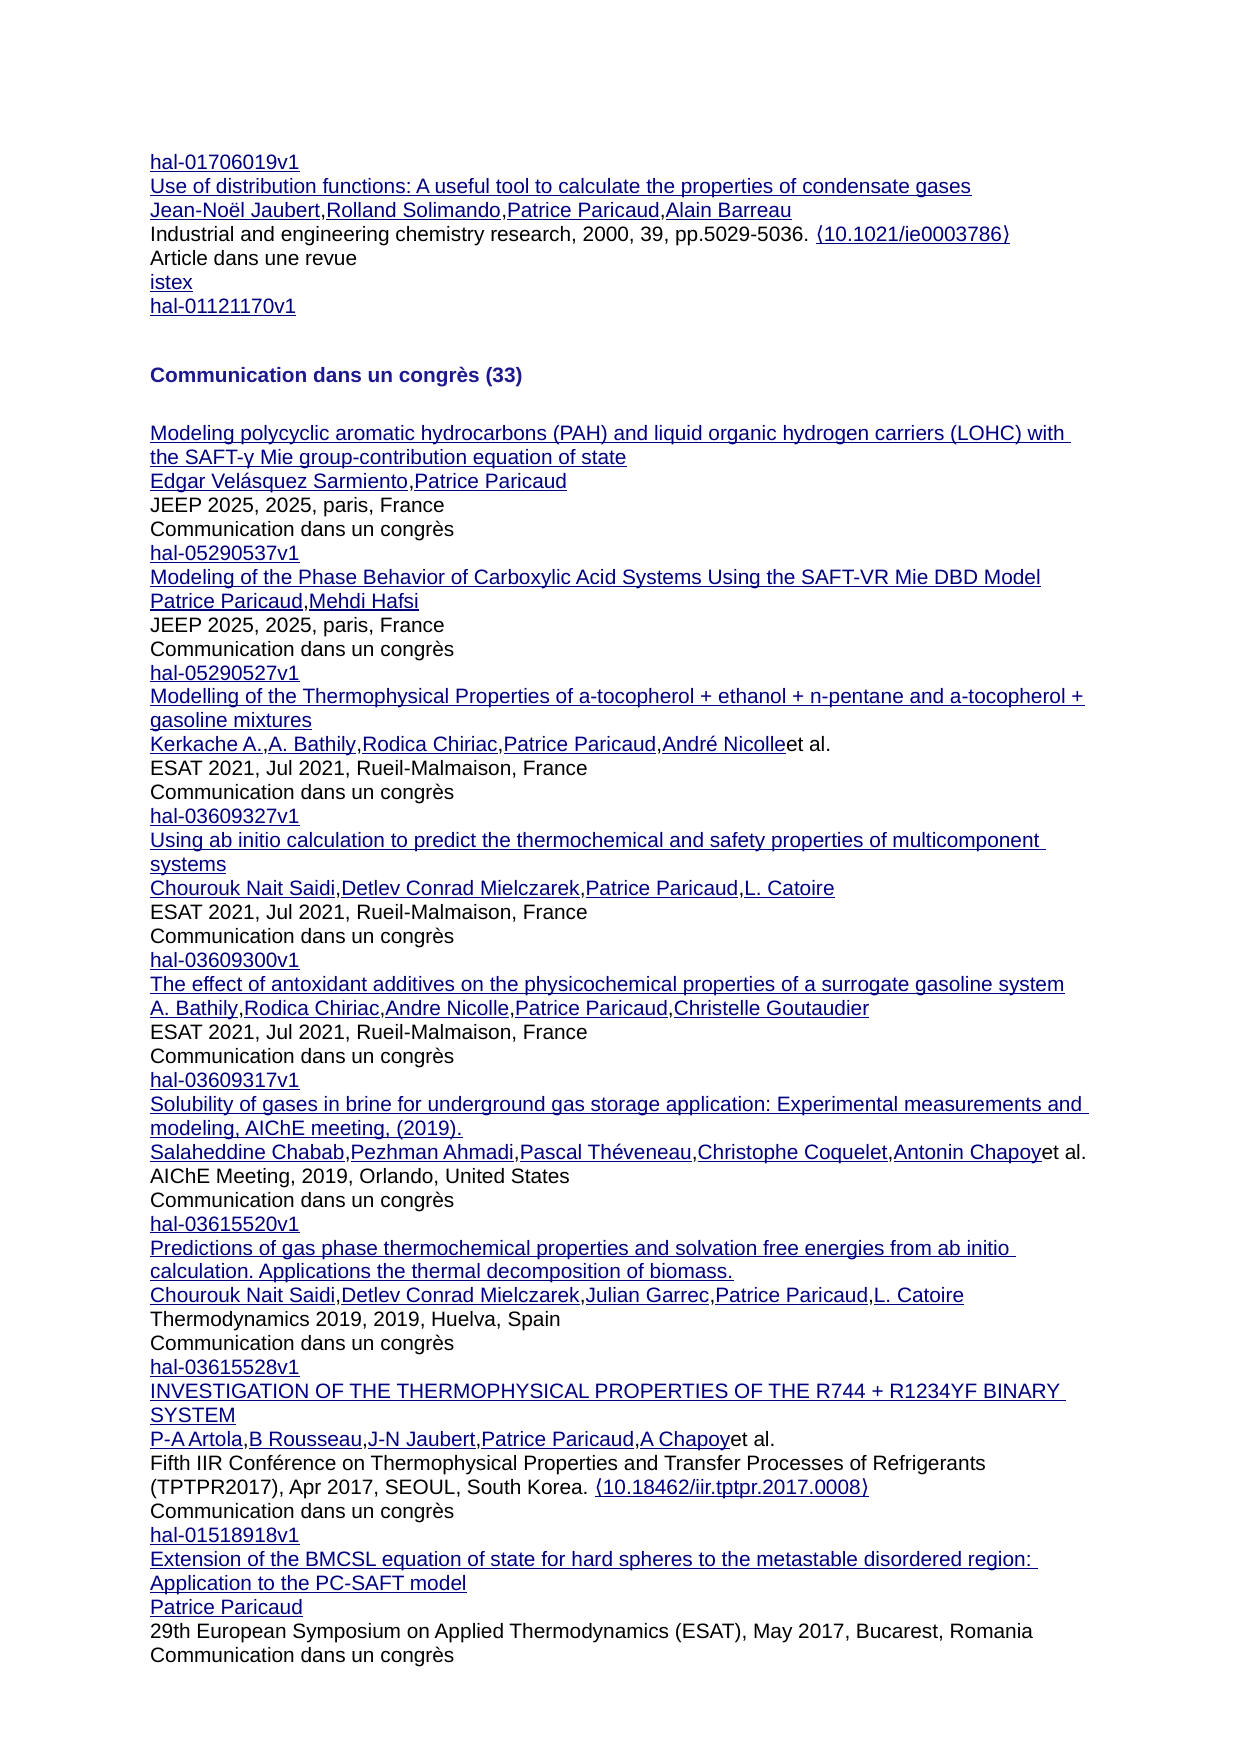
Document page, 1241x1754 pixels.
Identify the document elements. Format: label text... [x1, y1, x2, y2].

table_cell INVESTIGATION OF THE THERMOPHYSICAL PROPERTIES OF THE R744 + R1234YF BINARY SYSTEM P-A Artola,B Rousseau,J-N Jaubert,Patrice Paricaud,A Chapoyet al. Fifth IIR Conférence on Thermophysical Properties and Transfer Processes of Refrigerants (TPTPR2017), Apr 2017, SEOUL, South Korea. ⟨10.18462/iir.tptpr.2017.0008⟩ Communication dans un congrès hal-01518918v1 [150, 1379, 1090, 1547]
table_cell Using ab initio calculation to predict the thermochemical and safety properties of multicomponent systems Chourouk Nait Saidi,Detlev Conrad Mielczarek,Patrice Paricaud,L. Catoire ESAT 2021, Jul 2021, Rueil-Malmaison, France Communication dans un congrès hal-03609300v1 [150, 828, 1090, 972]
table_header Modeling polycyclic aromatic hydrocarbons (PAH) and liquid organic hydrogen carriers (LOHC) with the SAFT-γ Mie group-contribution equation of state Edgar Velásquez Sarmiento,Patrice Paricaud JEEP 2025, 2025, paris, France Communication dans un congrès hal-05290537v1 [150, 421, 1090, 564]
table_cell hal-01706019v1 [150, 150, 1090, 174]
table_cell Predictions of gas phase thermochemical properties and solvation free energies from ab initio calculation. Applications the thermal decomposition of biomass. Chourouk Nait Saidi,Detlev Conrad Mielczarek,Julian Garrec,Patrice Paricaud,L. Catoire Thermodynamics 2019, 2019, Huelva, Spain Communication dans un congrès hal-03615528v1 [150, 1235, 1090, 1379]
table_cell Solubility of gases in brine for underground gas storage application: Experimental measurements and modeling, AIChE meeting, (2019). Salaheddine Chabab,Pezhman Ahmadi,Pascal Théveneau,Christophe Coquelet,Antonin Chapoyet al. AIChE Meeting, 2019, Orlando, United States Communication dans un congrès hal-03615520v1 [150, 1092, 1090, 1235]
table_cell Extension of the BMCSL equation of state for hard spheres to the metastable disordered region: Application to the PC-SAFT model Patrice Paricaud 29th European Symposium on Applied Thermodynamics (ESAT), May 2017, Bucarest, Romania Communication dans un congrès [150, 1547, 1090, 1667]
table_cell Modelling of the Thermophysical Properties of a-tocopherol + ethanol + n-pentane and a-tocopherol + gasoline mixtures Kerkache A.,A. Bathily,Rodica Chiriac,Patrice Paricaud,André Nicolleet al. ESAT 2021, Jul 2021, Rueil-Malmaison, France Communication dans un congrès hal-03609327v1 [150, 684, 1090, 828]
subtitle Communication dans un congrès (33) [150, 362, 1090, 386]
table_cell Use of distribution functions: A useful tool to calculate the properties of condensate gases Jean-Noël Jaubert,Rolland Solimando,Patrice Paricaud,Alain Barreau Industrial and engineering chemistry research, 2000, 39, pp.5029-5036. ⟨10.1021/ie0003786⟩ Article dans une revue istex hal-01121170v1 [150, 174, 1090, 318]
table_cell The effect of antoxidant additives on the physicochemical properties of a surrogate gasoline system A. Bathily,Rodica Chiriac,Andre Nicolle,Patrice Paricaud,Christelle Goutaudier ESAT 2021, Jul 2021, Rueil-Malmaison, France Communication dans un congrès hal-03609317v1 [150, 972, 1090, 1092]
table_cell Modeling of the Phase Behavior of Carboxylic Acid Systems Using the SAFT-VR Mie DBD Model Patrice Paricaud,Mehdi Hafsi JEEP 2025, 2025, paris, France Communication dans un congrès hal-05290527v1 [150, 565, 1090, 684]
